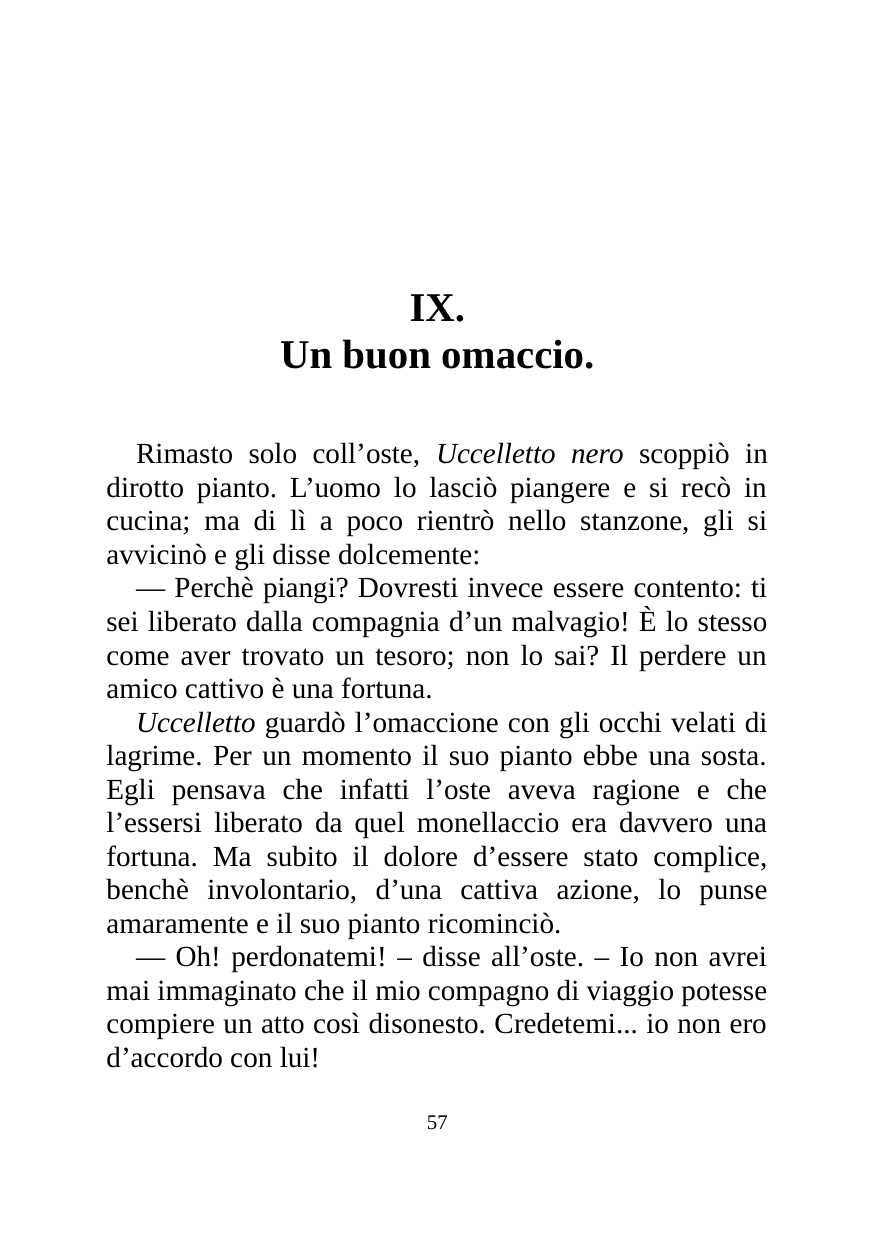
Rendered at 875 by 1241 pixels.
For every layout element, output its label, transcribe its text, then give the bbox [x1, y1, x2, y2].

text Uccelletto guardò l’omaccione con gli occhi velati di lagrime. Per un momento il suo pianto ebbe una sosta. Egli pensava che infatti l’oste aveva ragione e che l’essersi liberato da quel monellaccio era davvero una fortuna. Ma subito il dolore d’essere stato complice, benchè involontario, d’una cattiva azione, lo punse amaramente e il suo pianto ricominciò. [106, 705, 768, 939]
text — Perchè piangi? Dovresti invece essere contento: ti sei liberato dalla compagnia d’un malvagio! È lo stesso come aver trovato un tesoro; non lo sai? Il perdere un amico cattivo è una fortuna. [106, 571, 768, 705]
subtitle IX. Un buon omaccio. [106, 283, 768, 377]
text Rimasto solo coll’oste, Uccelletto nero scoppiò in dirotto pianto. L’uomo lo lasciò piangere e si recò in cucina; ma di lì a poco rientrò nello stanzone, gli si avvicinò e gli disse dolcemente: [106, 436, 768, 571]
text — Oh! perdonatemi! – disse all’oste. – Io non avrei mai immaginato che il mio compagno di viaggio potesse compiere un atto così disonesto. Credetemi... io non ero d’accordo con lui! [106, 939, 768, 1074]
